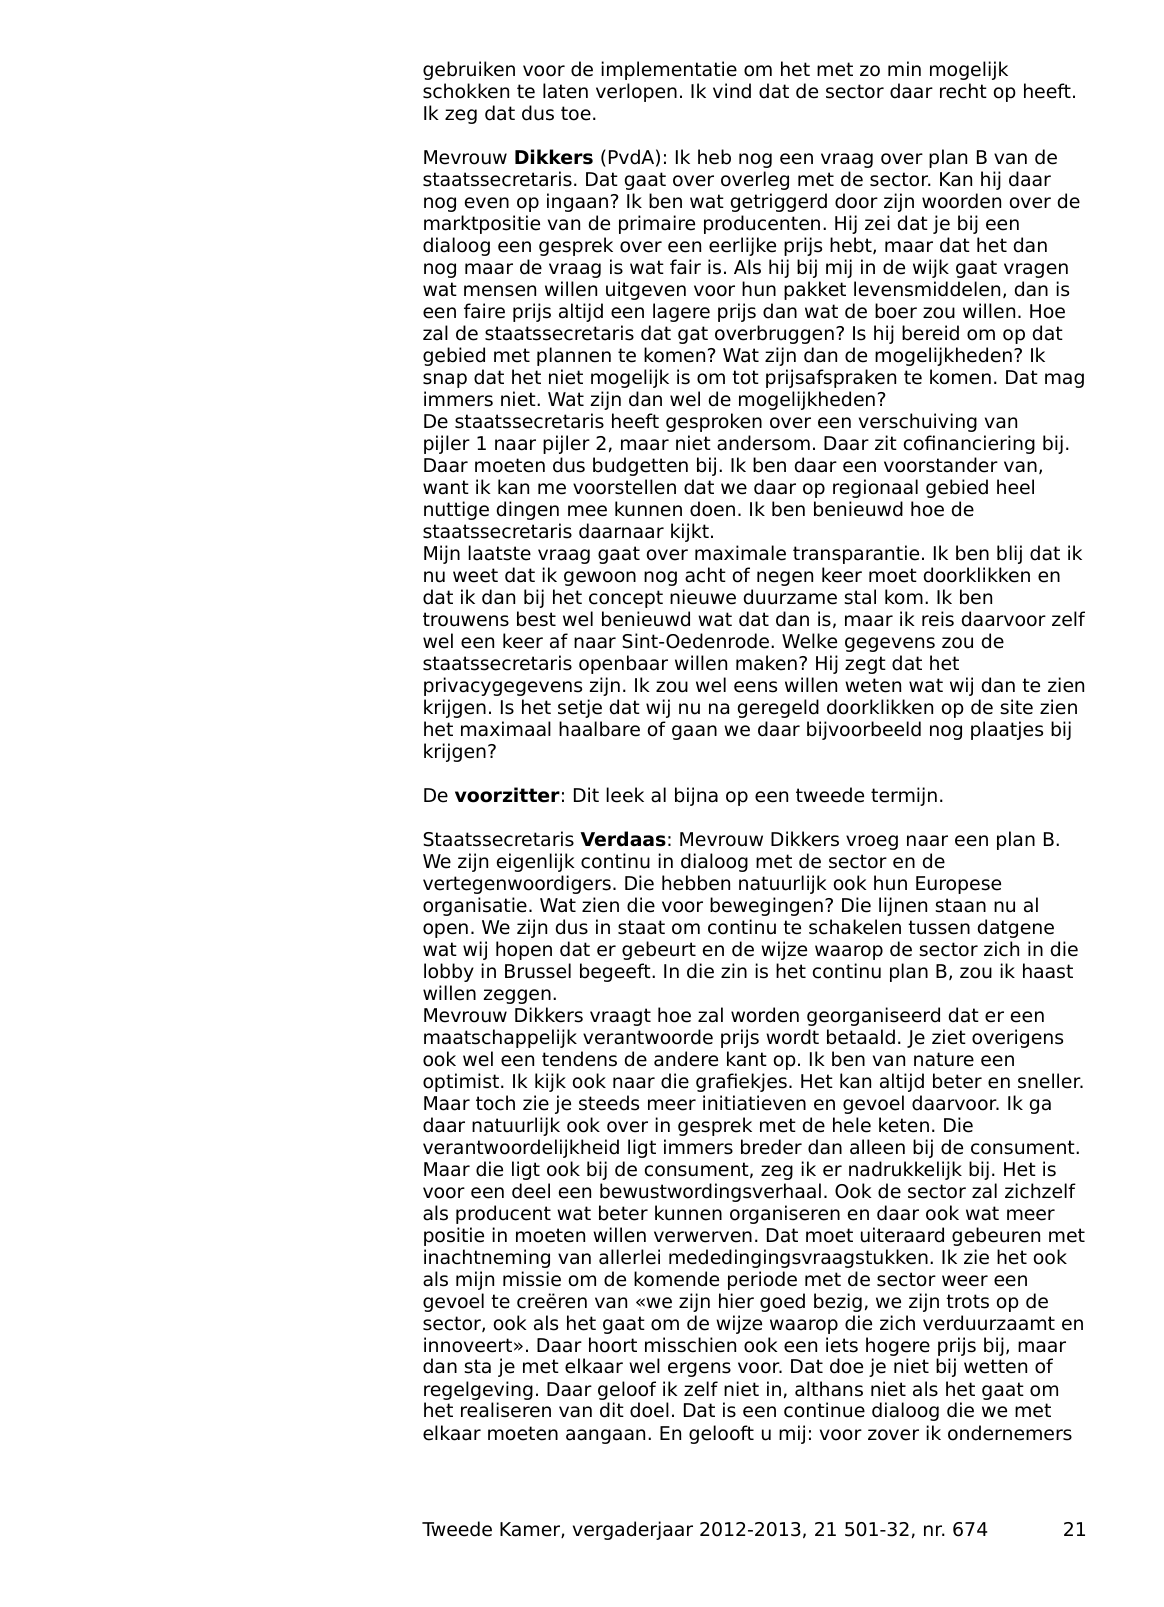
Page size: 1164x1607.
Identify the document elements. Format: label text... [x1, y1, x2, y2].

text De voorzitter: Dit leek al bijna op een tweede termijn. [422, 785, 1087, 807]
text Mijn laatste vraag gaat over maximale transparantie. Ik ben blij dat ik nu weet dat ik gewoon nog acht of negen keer moet doorklikken en dat ik dan bij het concept nieuwe duurzame stal kom. Ik ben trouwens best wel benieuwd wat dat dan is, maar ik reis daarvoor zelf wel een keer af naar Sint-Oedenrode. Welke gegevens zou de staatssecretaris openbaar willen maken? Hij zegt dat het privacygegevens zijn. Ik zou wel eens willen weten wat wij dan te zien krijgen. Is het setje dat wij nu na geregeld doorklikken op de site zien het maximaal haalbare of gaan we daar bijvoorbeeld nog plaatjes bij krijgen? [422, 543, 1087, 763]
text Mevrouw Dikkers vraagt hoe zal worden georganiseerd dat er een maatschappelijk verantwoorde prijs wordt betaald. Je ziet overigens ook wel een tendens de andere kant op. Ik ben van nature een optimist. Ik kijk ook naar die grafiekjes. Het kan altijd beter en sneller. Maar toch zie je steeds meer initiatieven en gevoel daarvoor. Ik ga daar natuurlijk ook over in gesprek met de hele keten. Die verantwoordelijkheid ligt immers breder dan alleen bij de consument. Maar die ligt ook bij de consument, zeg ik er nadrukkelijk bij. Het is voor een deel een bewustwordingsverhaal. Ook de sector zal zichzelf als producent wat beter kunnen organiseren en daar ook wat meer positie in moeten willen verwerven. Dat moet uiteraard gebeuren met inachtneming van allerlei mededingingsvraagstukken. Ik zie het ook als mijn missie om de komende periode met de sector weer een gevoel te creëren van «we zijn hier goed bezig, we zijn trots op de sector, ook als het gaat om de wijze waarop die zich verduurzaamt en innoveert». Daar hoort misschien ook een iets hogere prijs bij, maar dan sta je met elkaar wel ergens voor. Dat doe je niet bij wetten of regelgeving. Daar geloof ik zelf niet in, althans niet als het gaat om het realiseren van dit doel. Dat is een continue dialoog die we met elkaar moeten aangaan. En gelooft u mij: voor zover ik ondernemers [422, 1005, 1087, 1444]
text gebruiken voor de implementatie om het met zo min mogelijk schokken te laten verlopen. Ik vind dat de sector daar recht op heeft. Ik zeg dat dus toe. [422, 59, 1087, 125]
text De staatssecretaris heeft gesproken over een verschuiving van pijler 1 naar pijler 2, maar niet andersom. Daar zit cofinanciering bij. Daar moeten dus budgetten bij. Ik ben daar een voorstander van, want ik kan me voorstellen dat we daar op regionaal gebied heel nuttige dingen mee kunnen doen. Ik ben benieuwd hoe de staatssecretaris daarnaar kijkt. [422, 411, 1087, 543]
text Staatssecretaris Verdaas: Mevrouw Dikkers vroeg naar een plan B. We zijn eigenlijk continu in dialoog met de sector en de vertegenwoordigers. Die hebben natuurlijk ook hun Europese organisatie. Wat zien die voor bewegingen? Die lijnen staan nu al open. We zijn dus in staat om continu te schakelen tussen datgene wat wij hopen dat er gebeurt en de wijze waarop de sector zich in die lobby in Brussel begeeft. In die zin is het continu plan B, zou ik haast willen zeggen. [422, 829, 1087, 1005]
text Mevrouw Dikkers (PvdA): Ik heb nog een vraag over plan B van de staatssecretaris. Dat gaat over overleg met de sector. Kan hij daar nog even op ingaan? Ik ben wat getriggerd door zijn woorden over de marktpositie van de primaire producenten. Hij zei dat je bij een dialoog een gesprek over een eerlijke prijs hebt, maar dat het dan nog maar de vraag is wat fair is. Als hij bij mij in de wijk gaat vragen wat mensen willen uitgeven voor hun pakket levensmiddelen, dan is een faire prijs altijd een lagere prijs dan wat de boer zou willen. Hoe zal de staatssecretaris dat gat overbruggen? Is hij bereid om op dat gebied met plannen te komen? Wat zijn dan de mogelijkheden? Ik snap dat het niet mogelijk is om tot prijsafspraken te komen. Dat mag immers niet. Wat zijn dan wel de mogelijkheden? [422, 147, 1087, 411]
